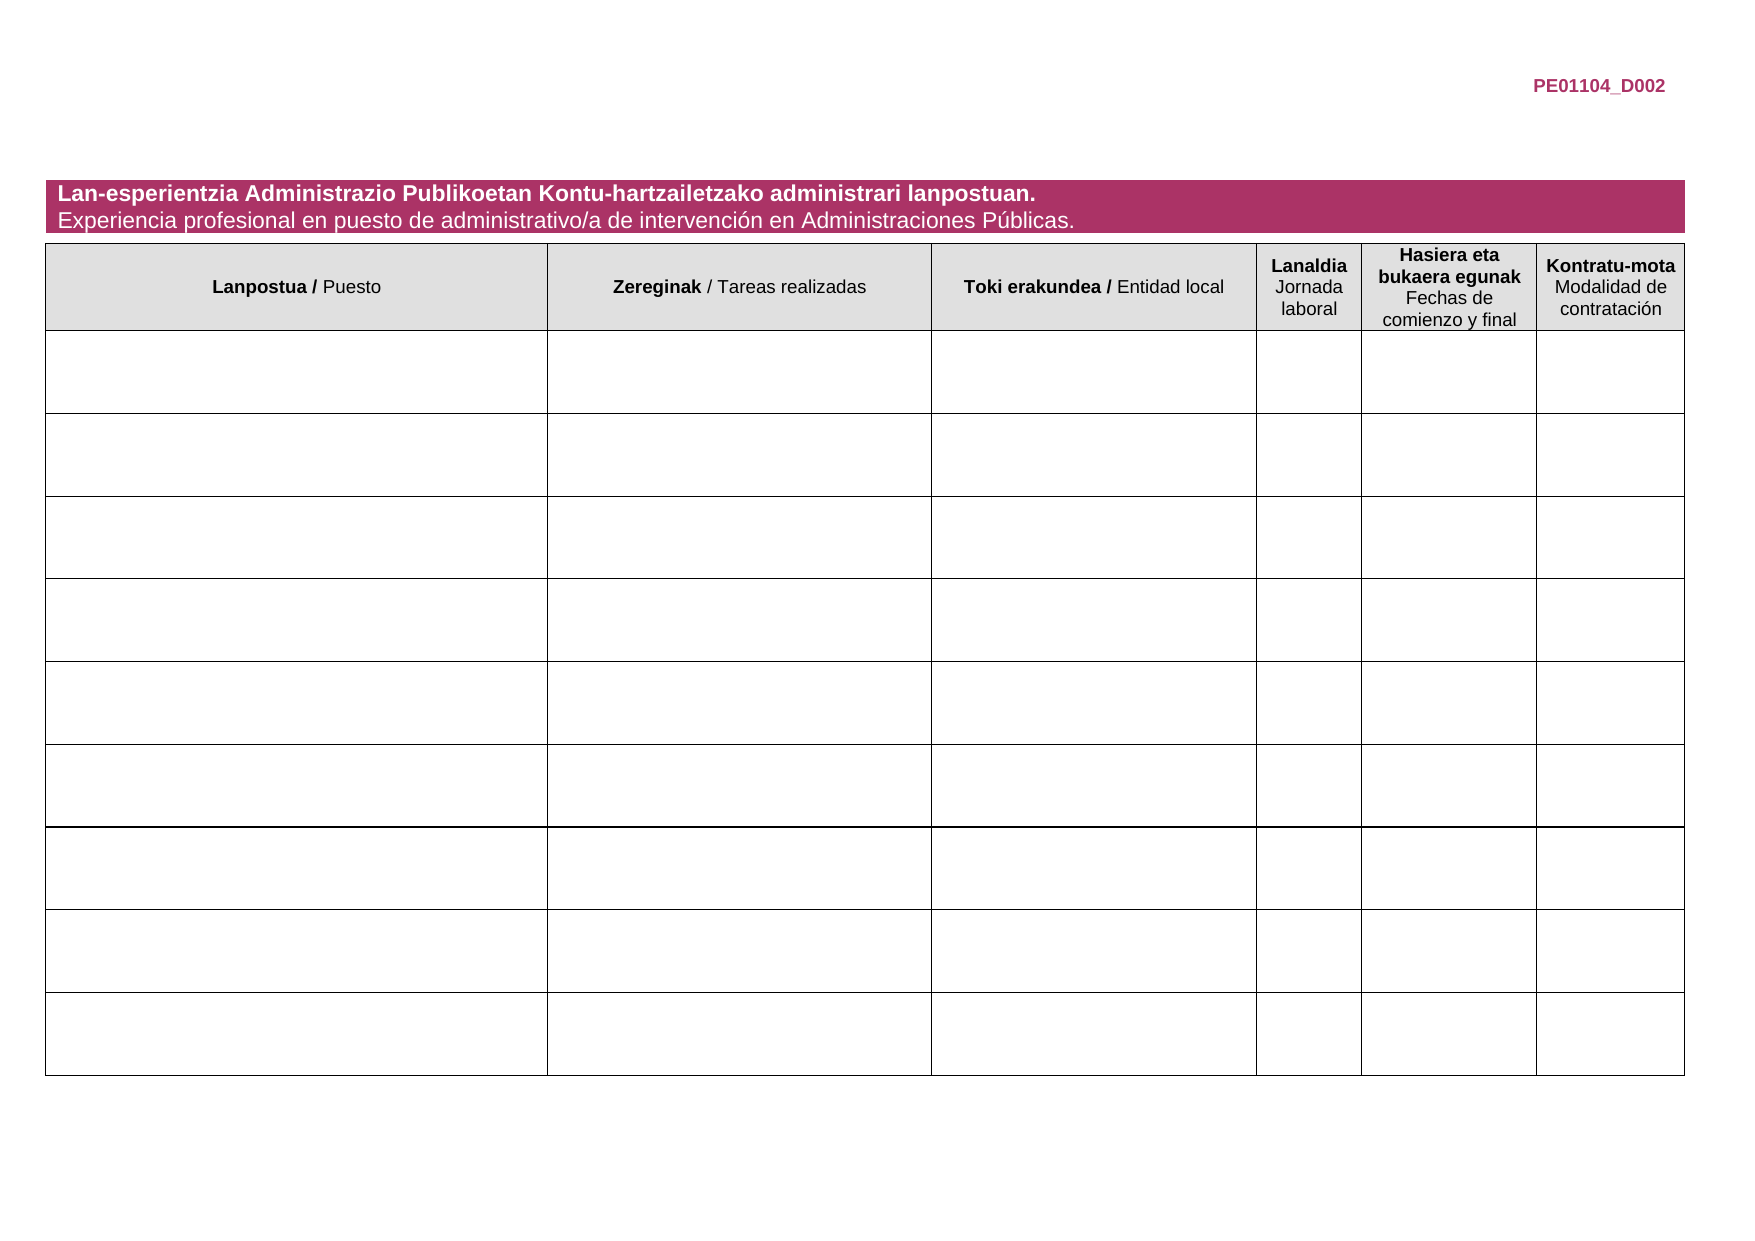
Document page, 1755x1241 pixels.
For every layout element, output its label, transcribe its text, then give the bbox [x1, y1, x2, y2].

table_header Hasiera eta bukaera egunak Fechas de comienzo y final [1362, 244, 1536, 330]
table_cell [1362, 331, 1536, 413]
table_cell [46, 993, 547, 1074]
table_cell [1257, 497, 1361, 578]
table_cell [46, 331, 547, 413]
table_cell [932, 414, 1256, 496]
table_cell [1537, 910, 1684, 992]
table_cell [1537, 828, 1684, 909]
table_cell [1257, 910, 1361, 992]
table_cell [932, 331, 1256, 413]
table_cell [932, 497, 1256, 578]
table_cell [932, 910, 1256, 992]
table_cell [932, 579, 1256, 661]
table_header Toki erakundea / Entidad local [932, 244, 1256, 330]
table_cell [1537, 497, 1684, 578]
table_cell [1362, 993, 1536, 1074]
table_cell [46, 579, 547, 661]
table_cell [932, 662, 1256, 744]
table_cell [1537, 579, 1684, 661]
table_cell [46, 414, 547, 496]
table_cell [1257, 579, 1361, 661]
table_cell [1537, 745, 1684, 826]
table_cell [1257, 745, 1361, 826]
table_cell [1257, 414, 1361, 496]
table_cell [1537, 662, 1684, 744]
table_cell [46, 745, 547, 826]
table_cell [1257, 993, 1361, 1074]
table_cell [1257, 828, 1361, 909]
table_cell [1362, 414, 1536, 496]
table_header Lan-esperientzia Administrazio Publikoetan Kontu-hartzailetzako administrari lanpostuan. Experiencia profesional en puesto de administrativo/a de intervención en Administraciones Públicas. [46, 180, 1685, 233]
table_cell [1362, 579, 1536, 661]
table_cell [548, 828, 931, 909]
table_cell [1537, 414, 1684, 496]
table_cell [548, 331, 931, 413]
table_cell [1362, 910, 1536, 992]
table_cell [1537, 331, 1684, 413]
table_cell [1257, 662, 1361, 744]
table_cell [46, 662, 547, 744]
table_cell [1362, 828, 1536, 909]
table_cell [1362, 497, 1536, 578]
table_cell [548, 745, 931, 826]
table_header Kontratu-mota Modalidad de contratación [1537, 244, 1684, 330]
table_cell [46, 910, 547, 992]
table_cell [548, 497, 931, 578]
table_cell [46, 828, 547, 909]
table_cell [932, 828, 1256, 909]
table_cell [1537, 993, 1684, 1074]
table_cell [1257, 331, 1361, 413]
table_cell [932, 993, 1256, 1074]
table_cell [1362, 662, 1536, 744]
table_cell [548, 662, 931, 744]
table_cell [1362, 745, 1536, 826]
table_header Zereginak / Tareas realizadas [548, 244, 931, 330]
table_cell [932, 745, 1256, 826]
table_header Lanaldia Jornada laboral [1257, 244, 1361, 330]
table_cell [548, 993, 931, 1074]
table_cell [548, 414, 931, 496]
table_cell [548, 579, 931, 661]
table_cell [46, 497, 547, 578]
table_header Lanpostua / Puesto [46, 244, 547, 330]
table_cell [548, 910, 931, 992]
